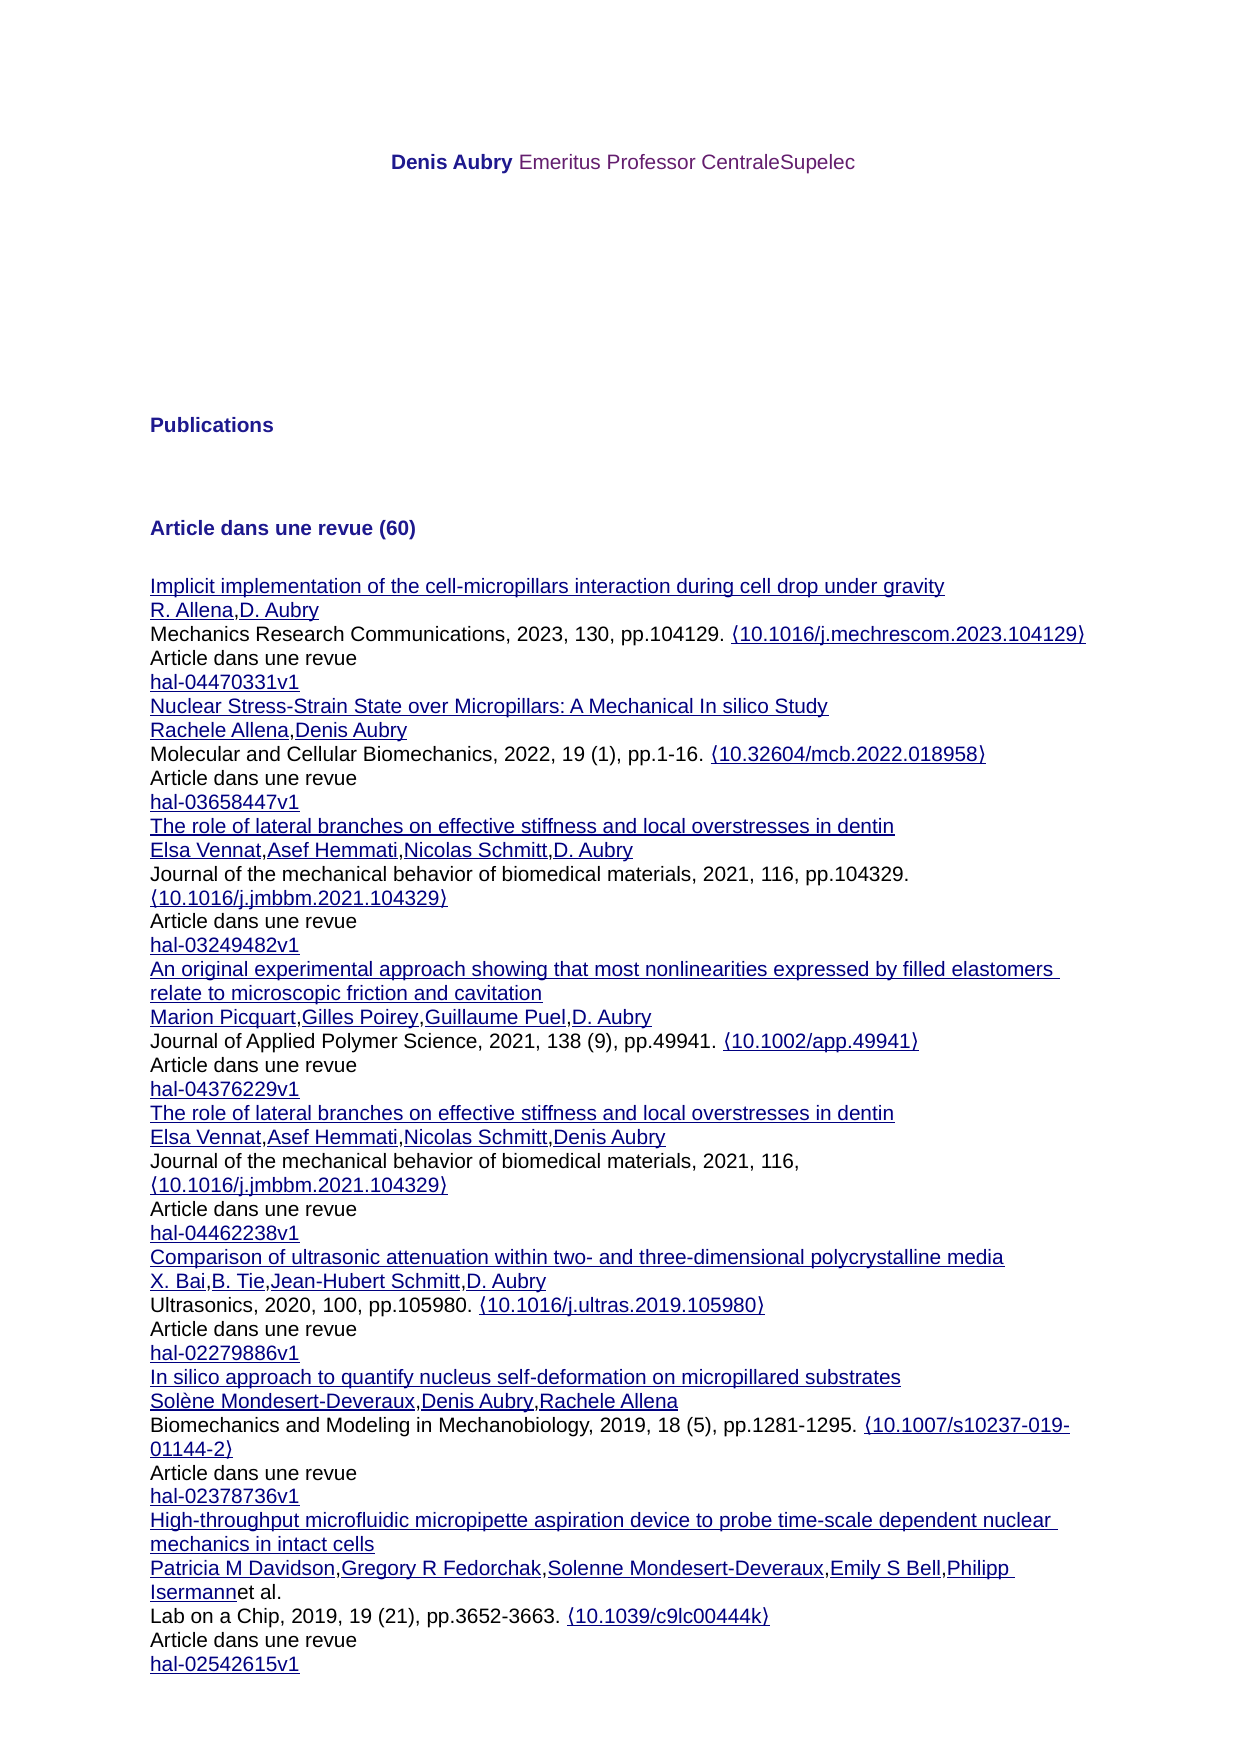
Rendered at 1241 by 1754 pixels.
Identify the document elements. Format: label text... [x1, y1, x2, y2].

table_cell An original experimental approach showing that most nonlinearities expressed by filled elastomers relate to microscopic friction and cavitation Marion Picquart,Gilles Poirey,Guillaume Puel,D. Aubry Journal of Applied Polymer Science, 2021, 138 (9), pp.49941. ⟨10.1002/app.49941⟩ Article dans une revue hal-04376229v1 [150, 957, 1090, 1101]
table_header Implicit implementation of the cell-micropillars interaction during cell drop under gravity R. Allena,D. Aubry Mechanics Research Communications, 2023, 130, pp.104129. ⟨10.1016/j.mechrescom.2023.104129⟩ Article dans une revue hal-04470331v1 [150, 574, 1090, 694]
subtitle Denis Aubry Emeritus Professor CentraleSupelec [150, 150, 1090, 174]
table_cell In silico approach to quantify nucleus self‑deformation on micropillared substrates Solène Mondesert-Deveraux,Denis Aubry,Rachele Allena Biomechanics and Modeling in Mechanobiology, 2019, 18 (5), pp.1281-1295. ⟨10.1007/s10237-019-01144-2⟩ Article dans une revue hal-02378736v1 [150, 1365, 1090, 1508]
table_cell Nuclear Stress-Strain State over Micropillars: A Mechanical In silico Study Rachele Allena,Denis Aubry Molecular and Cellular Biomechanics, 2022, 19 (1), pp.1-16. ⟨10.32604/mcb.2022.018958⟩ Article dans une revue hal-03658447v1 [150, 694, 1090, 813]
table_cell The role of lateral branches on effective stiffness and local overstresses in dentin Elsa Vennat,Asef Hemmati,Nicolas Schmitt,D. Aubry Journal of the mechanical behavior of biomedical materials, 2021, 116, pp.104329. ⟨10.1016/j.jmbbm.2021.104329⟩ Article dans une revue hal-03249482v1 [150, 814, 1090, 957]
subtitle Publications [150, 412, 1090, 436]
table_cell Comparison of ultrasonic attenuation within two- and three-dimensional polycrystalline media X. Bai,B. Tie,Jean-Hubert Schmitt,D. Aubry Ultrasonics, 2020, 100, pp.105980. ⟨10.1016/j.ultras.2019.105980⟩ Article dans une revue hal-02279886v1 [150, 1245, 1090, 1364]
subtitle Article dans une revue (60) [150, 516, 1090, 539]
table_cell High-throughput microfluidic micropipette aspiration device to probe time-scale dependent nuclear mechanics in intact cells Patricia M Davidson,Gregory R Fedorchak,Solenne Mondesert-Deveraux,Emily S Bell,Philipp Isermannet al. Lab on a Chip, 2019, 19 (21), pp.3652-3663. ⟨10.1039/c9lc00444k⟩ Article dans une revue hal-02542615v1 [150, 1508, 1090, 1676]
table_cell The role of lateral branches on effective stiffness and local overstresses in dentin Elsa Vennat,Asef Hemmati,Nicolas Schmitt,Denis Aubry Journal of the mechanical behavior of biomedical materials, 2021, 116, ⟨10.1016/j.jmbbm.2021.104329⟩ Article dans une revue hal-04462238v1 [150, 1101, 1090, 1245]
